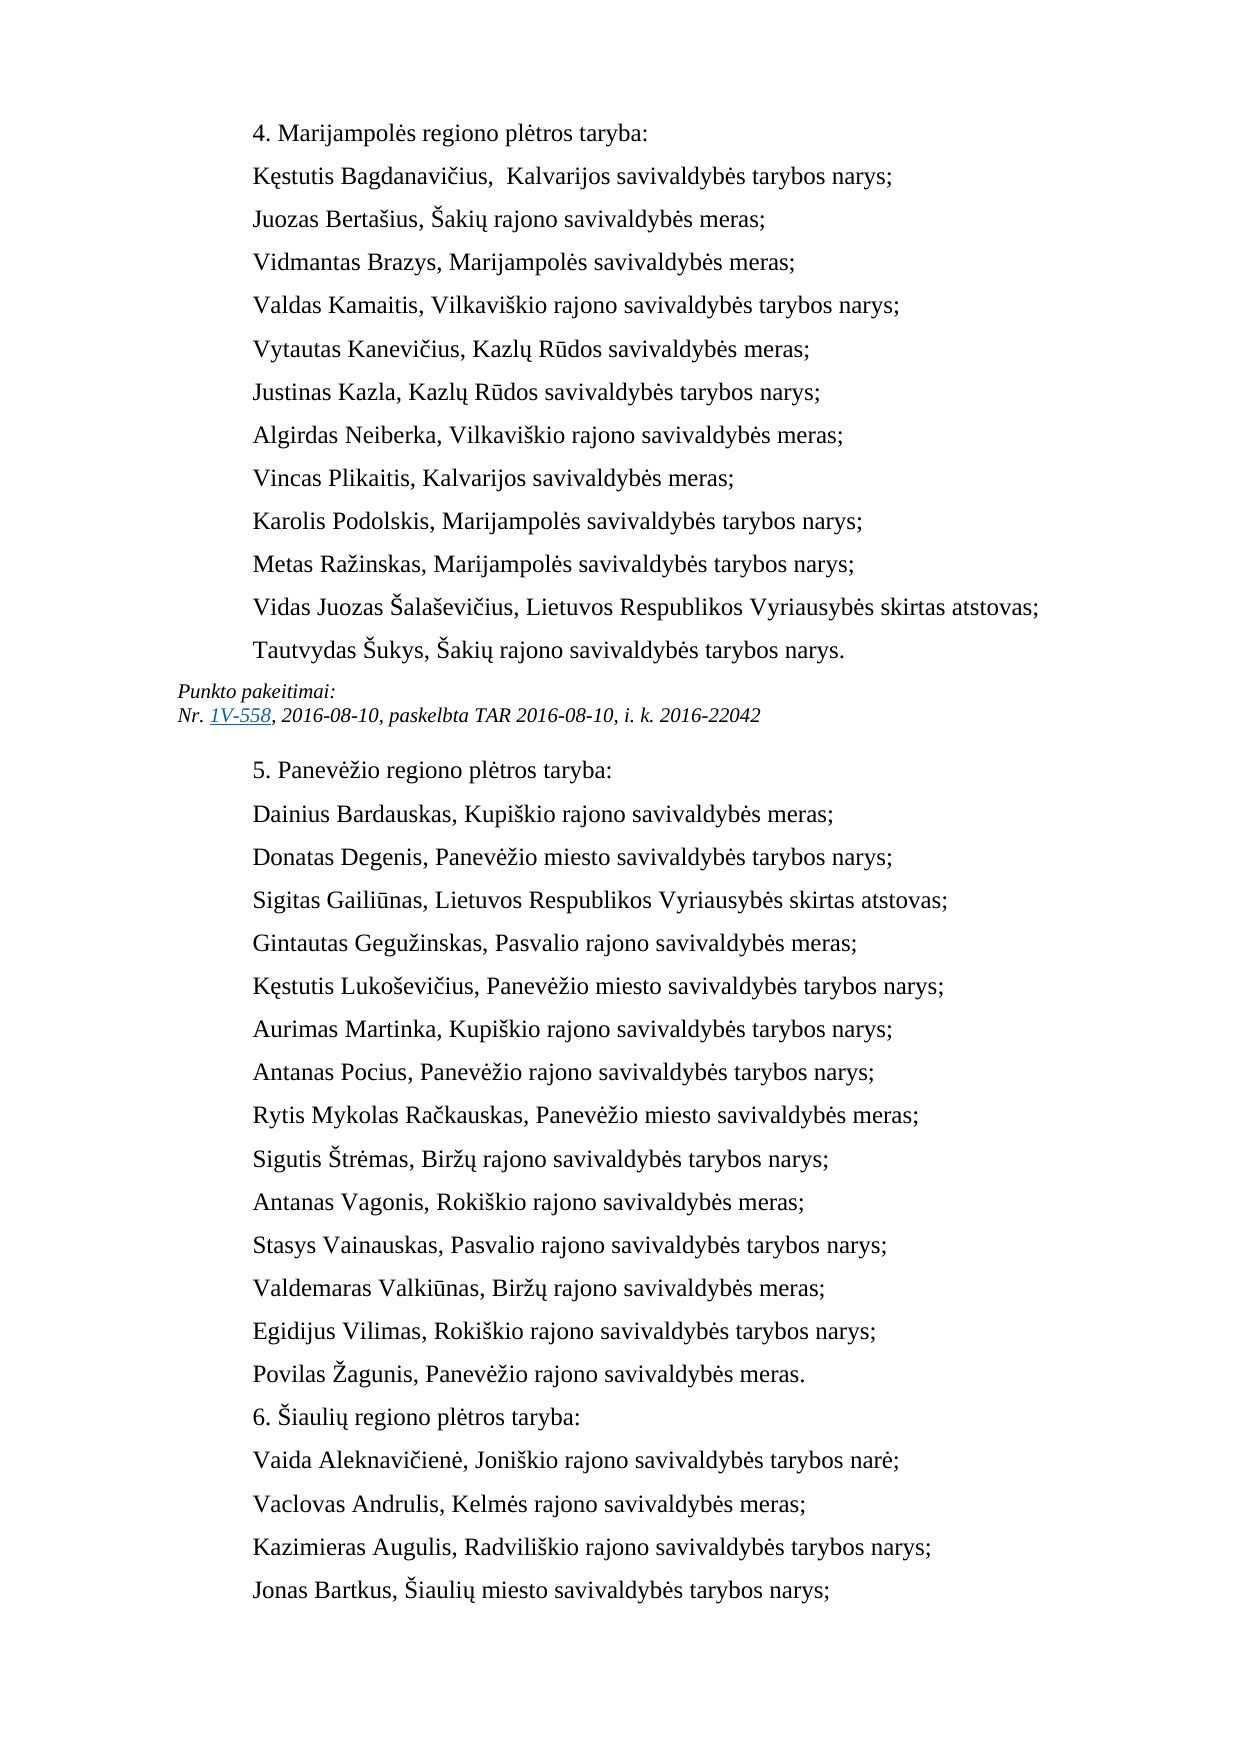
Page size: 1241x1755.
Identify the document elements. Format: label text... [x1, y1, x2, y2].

text Antanas Pocius, Panevėžio rajono savivaldybės tarybos narys; [177, 1057, 1181, 1086]
text Valdemaras Valkiūnas, Biržų rajono savivaldybės meras; [177, 1273, 1181, 1302]
text Sigutis Štrėmas, Biržų rajono savivaldybės tarybos narys; [177, 1144, 1181, 1172]
text Povilas Žagunis, Panevėžio rajono savivaldybės meras. [177, 1359, 1181, 1388]
text Kęstutis Bagdanavičius, Kalvarijos savivaldybės tarybos narys; [177, 161, 1181, 190]
text Rytis Mykolas Račkauskas, Panevėžio miesto savivaldybės meras; [177, 1101, 1181, 1129]
text Dainius Bardauskas, Kupiškio rajono savivaldybės meras; [177, 799, 1181, 827]
text Punkto pakeitimai: [177, 679, 1181, 703]
text Jonas Bartkus, Šiaulių miesto savivaldybės tarybos narys; [177, 1575, 1181, 1604]
text 5. Panevėžio regiono plėtros taryba: [177, 756, 1181, 784]
text Kęstutis Lukoševičius, Panevėžio miesto savivaldybės tarybos narys; [177, 971, 1181, 1000]
text 6. Šiaulių regiono plėtros taryba: [177, 1402, 1181, 1431]
text Metas Ražinskas, Marijampolės savivaldybės tarybos narys; [177, 549, 1181, 578]
text Justinas Kazla, Kazlų Rūdos savivaldybės tarybos narys; [177, 377, 1181, 406]
text Egidijus Vilimas, Rokiškio rajono savivaldybės tarybos narys; [177, 1316, 1181, 1345]
text Sigitas Gailiūnas, Lietuvos Respublikos Vyriausybės skirtas atstovas; [177, 885, 1181, 914]
text Valdas Kamaitis, Vilkaviškio rajono savivaldybės tarybos narys; [177, 291, 1181, 319]
text Vincas Plikaitis, Kalvarijos savivaldybės meras; [177, 463, 1181, 492]
text Vytautas Kanevičius, Kazlų Rūdos savivaldybės meras; [177, 334, 1181, 362]
text Aurimas Martinka, Kupiškio rajono savivaldybės tarybos narys; [177, 1014, 1181, 1043]
text 4. Marijampolės regiono plėtros taryba: [177, 118, 1181, 147]
text Juozas Bertašius, Šakių rajono savivaldybės meras; [177, 204, 1181, 233]
text Tautvydas Šukys, Šakių rajono savivaldybės tarybos narys. [177, 636, 1181, 664]
text Vidas Juozas Šalaševičius, Lietuvos Respublikos Vyriausybės skirtas atstovas; [252, 592, 1181, 621]
text Kazimieras Augulis, Radviliškio rajono savivaldybės tarybos narys; [177, 1532, 1181, 1561]
text Antanas Vagonis, Rokiškio rajono savivaldybės meras; [177, 1187, 1181, 1216]
text Vaclovas Andrulis, Kelmės rajono savivaldybės meras; [177, 1489, 1181, 1517]
text Donatas Degenis, Panevėžio miesto savivaldybės tarybos narys; [177, 842, 1181, 871]
text Algirdas Neiberka, Vilkaviškio rajono savivaldybės meras; [177, 420, 1181, 449]
text Karolis Podolskis, Marijampolės savivaldybės tarybos narys; [177, 506, 1181, 535]
text Nr. 1V-558, 2016-08-10, paskelbta TAR 2016-08-10, i. k. 2016-22042 [177, 703, 1181, 727]
text Stasys Vainauskas, Pasvalio rajono savivaldybės tarybos narys; [177, 1230, 1181, 1259]
text Vaida Aleknavičienė, Joniškio rajono savivaldybės tarybos narė; [177, 1446, 1181, 1474]
text Gintautas Gegužinskas, Pasvalio rajono savivaldybės meras; [177, 928, 1181, 957]
text Vidmantas Brazys, Marijampolės savivaldybės meras; [177, 247, 1181, 276]
